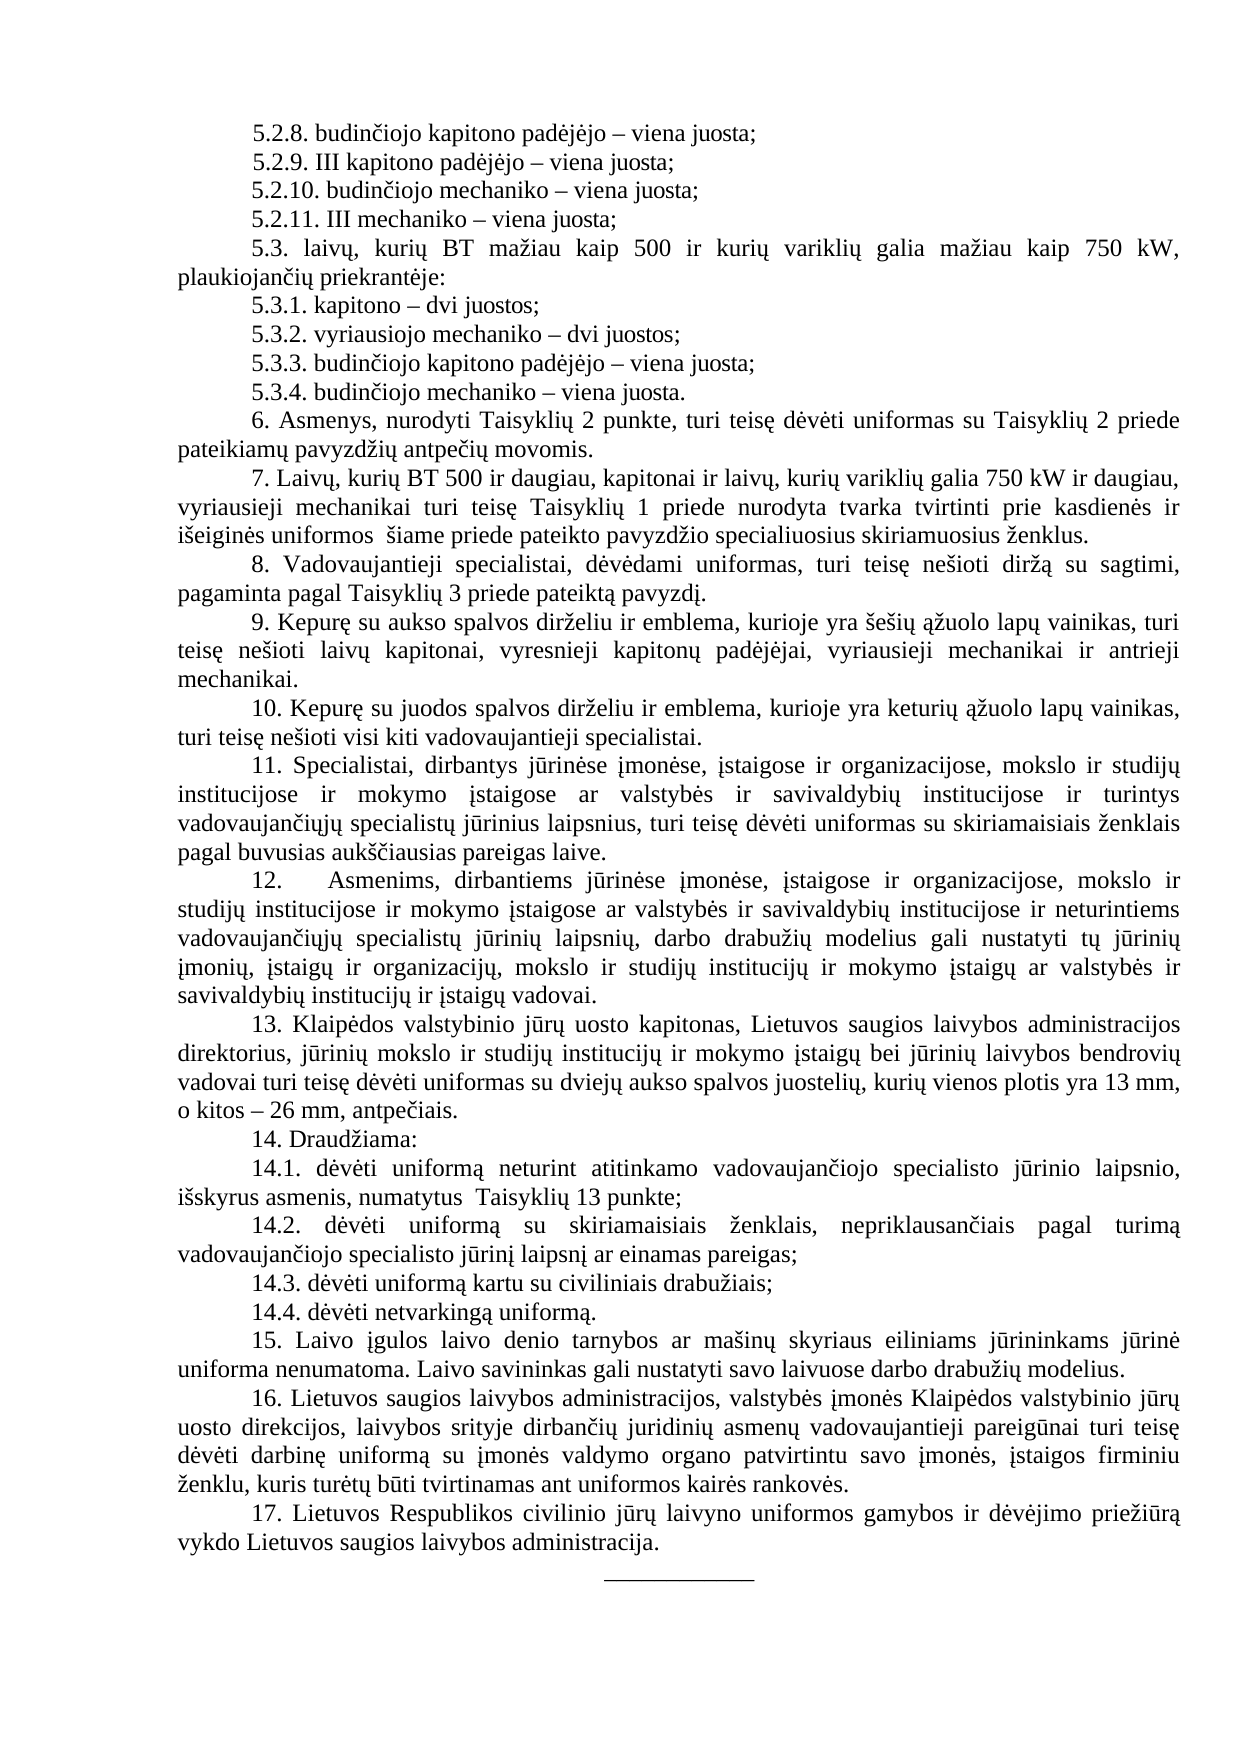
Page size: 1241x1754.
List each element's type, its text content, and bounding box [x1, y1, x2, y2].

text 12. Asmenims, dirbantiems jūrinėse įmonėse, įstaigose ir organizacijose, mokslo ir studijų institucijose ir mokymo įstaigose ar valstybės ir savivaldybių institucijose ir neturintiems vadovaujančiųjų specialistų jūrinių laipsnių, darbo drabužių modelius gali nustatyti tų jūrinių įmonių, įstaigų ir organizacijų, mokslo ir studijų institucijų ir mokymo įstaigų ar valstybės ir savivaldybių institucijų ir įstaigų vadovai. [177, 866, 1181, 1009]
text 5.3.4. budinčiojo mechaniko – viena juosta. [177, 377, 1181, 406]
text 17. Lietuvos Respublikos civilinio jūrų laivyno uniformos gamybos ir dėvėjimo priežiūrą vykdo Lietuvos saugios laivybos administracija. [177, 1498, 1181, 1556]
text 5.2.9. III kapitono padėjėjo – viena juosta; [177, 147, 1181, 176]
text 10. Kepurę su juodos spalvos dirželiu ir emblema, kurioje yra keturių ąžuolo lapų vainikas, turi teisę nešioti visi kiti vadovaujantieji specialistai. [177, 693, 1181, 751]
text 16. Lietuvos saugios laivybos administracijos, valstybės įmonės Klaipėdos valstybinio jūrų uosto direkcijos, laivybos srityje dirbančių juridinių asmenų vadovaujantieji pareigūnai turi teisę dėvėti darbinę uniformą su įmonės valdymo organo patvirtintu savo įmonės, įstaigos firminiu ženklu, kuris turėtų būti tvirtinamas ant uniformos kairės rankovės. [177, 1383, 1181, 1498]
text 5.3. laivų, kurių BT mažiau kaip 500 ir kurių variklių galia mažiau kaip 750 kW, plaukiojančių priekrantėje: [177, 233, 1181, 291]
text 8. Vadovaujantieji specialistai, dėvėdami uniformas, turi teisę nešioti diržą su sagtimi, pagaminta pagal Taisyklių 3 priede pateiktą pavyzdį. [177, 549, 1181, 607]
text 5.3.1. kapitono – dvi juostos; [177, 291, 1181, 319]
text 5.2.11. III mechaniko – viena juosta; [177, 204, 1181, 233]
text ____________ [177, 1556, 1181, 1584]
text 13. Klaipėdos valstybinio jūrų uosto kapitonas, Lietuvos saugios laivybos administracijos direktorius, jūrinių mokslo ir studijų institucijų ir mokymo įstaigų bei jūrinių laivybos bendrovių vadovai turi teisę dėvėti uniformas su dviejų aukso spalvos juostelių, kurių vienos plotis yra 13 mm, o kitos – 26 mm, antpečiais. [177, 1009, 1181, 1124]
text 5.2.10. budinčiojo mechaniko – viena juosta; [177, 176, 1181, 204]
text 5.2.8. budinčiojo kapitono padėjėjo – viena juosta; [177, 118, 1181, 147]
text 5.3.3. budinčiojo kapitono padėjėjo – viena juosta; [177, 348, 1181, 377]
text 7. Laivų, kurių BT 500 ir daugiau, kapitonai ir laivų, kurių variklių galia 750 kW ir daugiau, vyriausieji mechanikai turi teisę Taisyklių 1 priede nurodyta tvarka tvirtinti prie kasdienės ir išeiginės uniformos šiame priede pateikto pavyzdžio specialiuosius skiriamuosius ženklus. [177, 463, 1181, 549]
text 11. Specialistai, dirbantys jūrinėse įmonėse, įstaigose ir organizacijose, mokslo ir studijų institucijose ir mokymo įstaigose ar valstybės ir savivaldybių institucijose ir turintys vadovaujančiųjų specialistų jūrinius laipsnius, turi teisę dėvėti uniformas su skiriamaisiais ženklais pagal buvusias aukščiausias pareigas laive. [177, 751, 1181, 866]
text 5.3.2. vyriausiojo mechaniko – dvi juostos; [177, 319, 1181, 348]
text 6. Asmenys, nurodyti Taisyklių 2 punkte, turi teisę dėvėti uniformas su Taisyklių 2 priede pateikiamų pavyzdžių antpečių movomis. [177, 406, 1181, 463]
text 14.1. dėvėti uniformą neturint atitinkamo vadovaujančiojo specialisto jūrinio laipsnio, išskyrus asmenis, numatytus Taisyklių 13 punkte; [177, 1153, 1181, 1211]
text 14. Draudžiama: [177, 1124, 1181, 1153]
text 9. Kepurę su aukso spalvos dirželiu ir emblema, kurioje yra šešių ąžuolo lapų vainikas, turi teisę nešioti laivų kapitonai, vyresnieji kapitonų padėjėjai, vyriausieji mechanikai ir antrieji mechanikai. [177, 607, 1181, 693]
text 14.2. dėvėti uniformą su skiriamaisiais ženklais, nepriklausančiais pagal turimą vadovaujančiojo specialisto jūrinį laipsnį ar einamas pareigas; [177, 1211, 1181, 1268]
text 15. Laivo įgulos laivo denio tarnybos ar mašinų skyriaus eiliniams jūrininkams jūrinė uniforma nenumatoma. Laivo savininkas gali nustatyti savo laivuose darbo drabužių modelius. [177, 1326, 1181, 1383]
text 14.4. dėvėti netvarkingą uniformą. [177, 1297, 1181, 1326]
text 14.3. dėvėti uniformą kartu su civiliniais drabužiais; [177, 1268, 1181, 1297]
